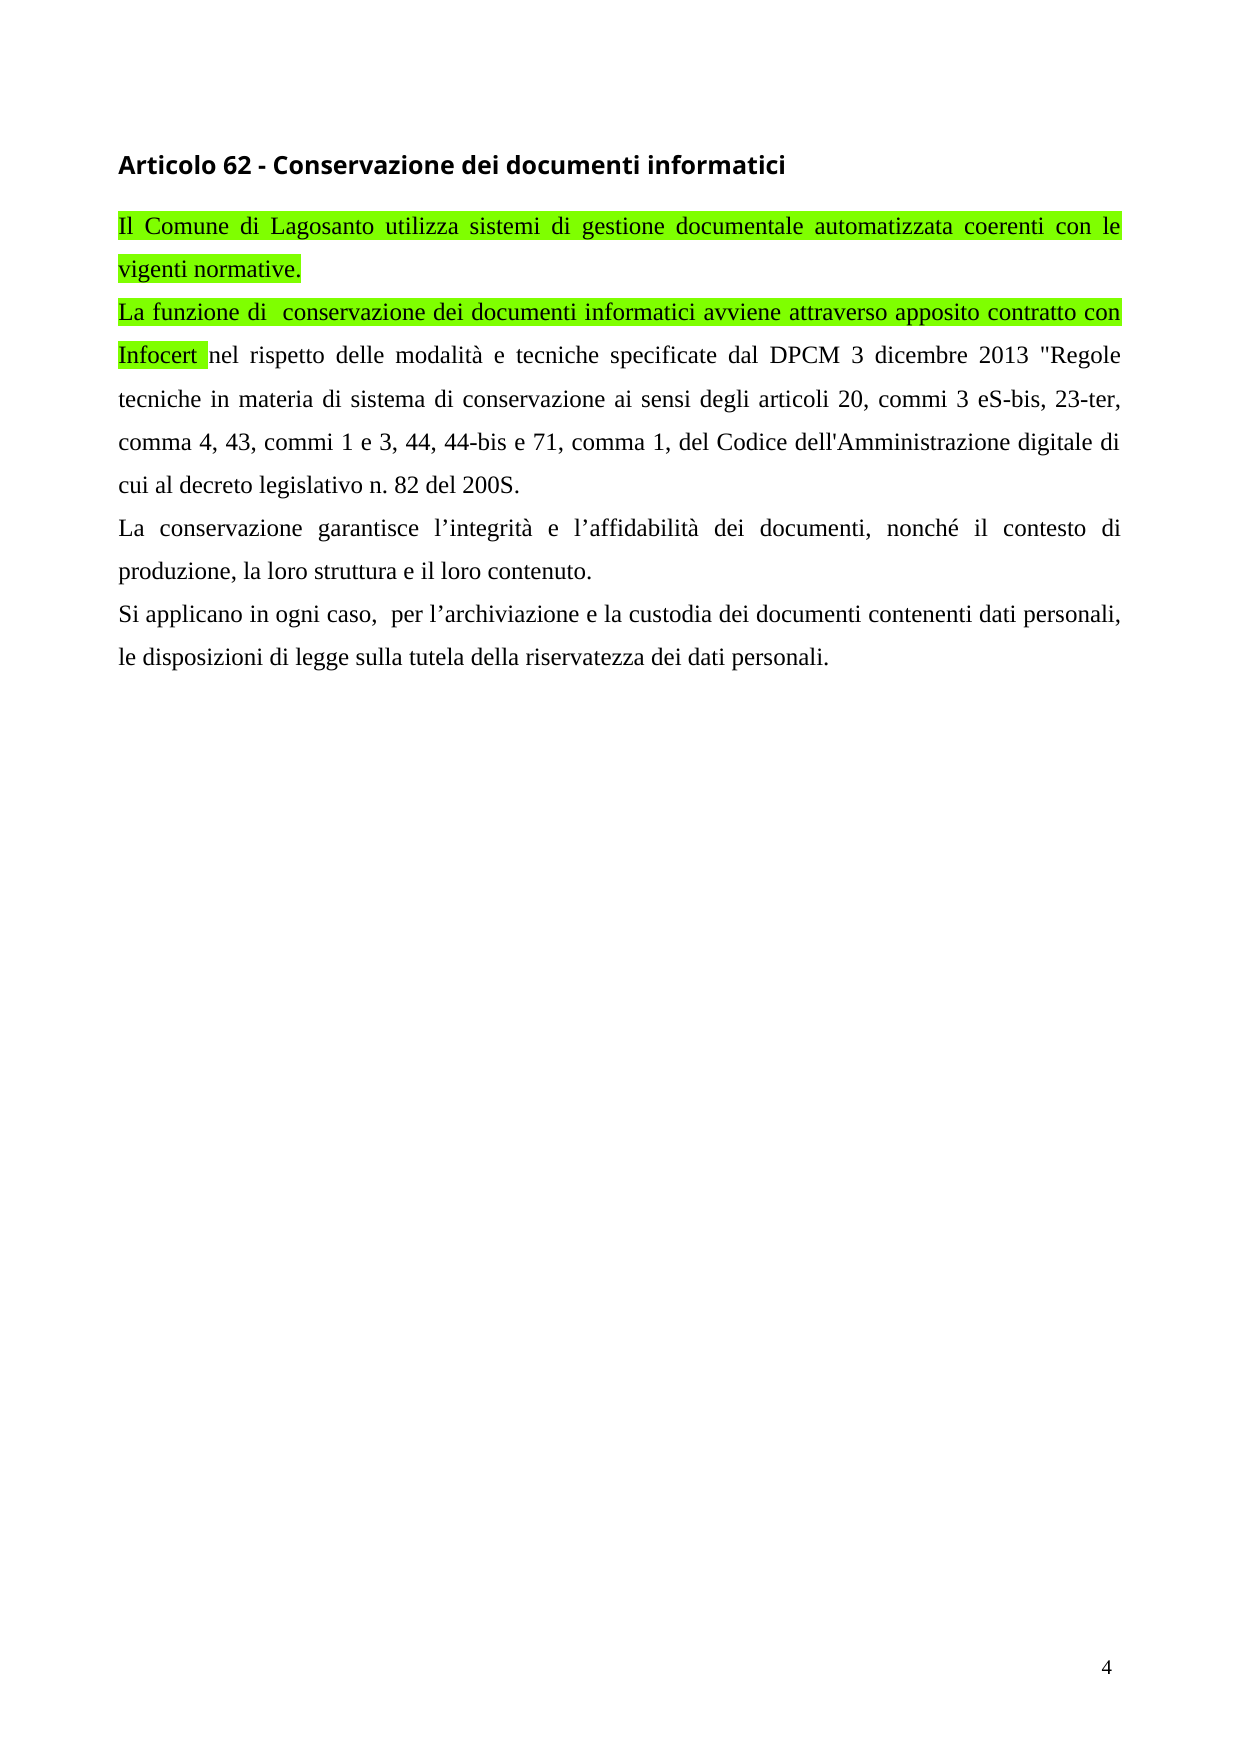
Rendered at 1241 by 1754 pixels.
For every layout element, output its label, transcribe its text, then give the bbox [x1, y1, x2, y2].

text Il Comune di Lagosanto utilizza sistemi di gestione documentale automatizzata coerenti con le vigenti normative. [118, 211, 1122, 283]
text La funzione di conservazione dei documenti informatici avviene attraverso apposito contratto con Infocert nel rispetto delle modalità e tecniche specificate dal DPCM 3 dicembre 2013 "Regole tecniche in materia di sistema di conservazione ai sensi degli articoli 20, commi 3 eS-bis, 23-ter, comma 4, 43, commi 1 e 3, 44, 44-bis e 71, comma 1, del Codice dell'Amministrazione digitale di cui al decreto legislativo n. 82 del 200S. [118, 297, 1122, 499]
subtitle Articolo 62 - Conservazione dei documenti informatici [118, 148, 1122, 182]
text Si applicano in ogni caso, per l’archiviazione e la custodia dei documenti contenenti dati personali, le disposizioni di legge sulla tutela della riservatezza dei dati personali. [118, 599, 1122, 671]
text La conservazione garantisce l’integrità e l’affidabilità dei documenti, nonché il contesto di produzione, la loro struttura e il loro contenuto. [118, 513, 1122, 585]
